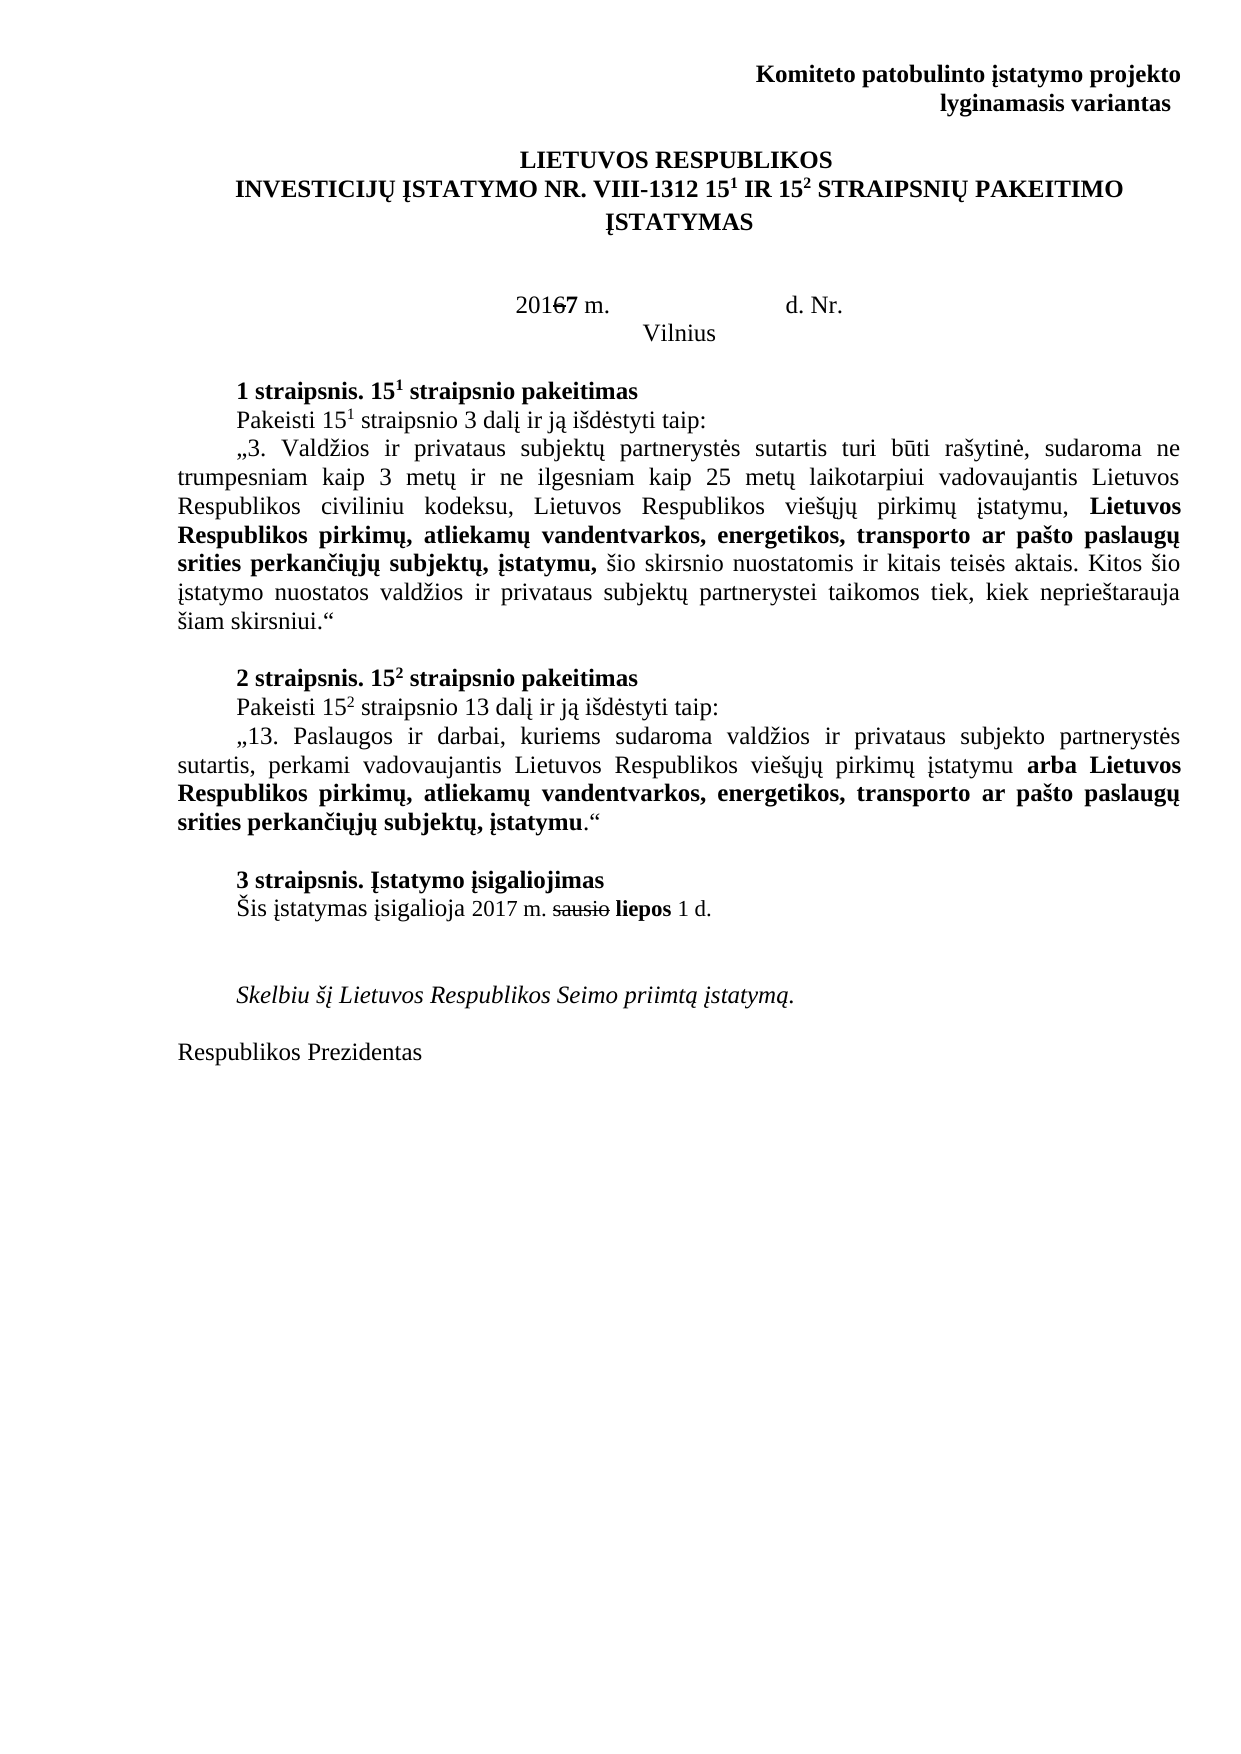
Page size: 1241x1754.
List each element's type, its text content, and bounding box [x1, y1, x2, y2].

text Skelbiu šį Lietuvos Respublikos Seimo priimtą įstatymą. [177, 980, 1181, 1008]
text Komiteto patobulinto įstatymo projekto [177, 59, 1181, 88]
text lyginamasis variantas [852, 88, 1181, 117]
text 3 straipsnis. Įstatymo įsigaliojimas [177, 865, 1181, 893]
text „3. Valdžios ir privataus subjektų partnerystės sutartis turi būti rašytinė, sudaroma ne trumpesniam kaip 3 metų ir ne ilgesniam kaip 25 metų laikotarpiui vadovaujantis Lietuvos Respublikos civiliniu kodeksu, Lietuvos Respublikos viešųjų pirkimų įstatymu, Lietuvos Respublikos pirkimų, atliekamų vandentvarkos, energetikos, transporto ar pašto paslaugų srities perkančiųjų subjektų, įstatymu, šio skirsnio nuostatomis ir kitais teisės aktais. Kitos šio įstatymo nuostatos valdžios ir privataus subjektų partnerystei taikomos tiek, kiek neprieštarauja šiam skirsniui.“ [177, 433, 1181, 635]
text 1 straipsnis. 151 straipsnio pakeitimas [177, 376, 1181, 405]
text Pakeisti 152 straipsnio 13 dalį ir ją išdėstyti taip: [177, 692, 1181, 721]
text Pakeisti 151 straipsnio 3 dalį ir ją išdėstyti taip: [177, 405, 1181, 433]
text 2 straipsnis. 152 straipsnio pakeitimas [177, 663, 1181, 692]
text „13. Paslaugos ir darbai, kuriems sudaroma valdžios ir privataus subjekto partnerystės sutartis, perkami vadovaujantis Lietuvos Respublikos viešųjų pirkimų įstatymu arba Lietuvos Respublikos pirkimų, atliekamų vandentvarkos, energetikos, transporto ar pašto paslaugų srities perkančiųjų subjektų, įstatymu.“ [177, 721, 1181, 836]
text 20167 m. d. Nr. [177, 290, 1181, 318]
text LIETUVOS RESPUBLIKOS [177, 145, 1181, 174]
text Vilnius [177, 318, 1181, 347]
text Respublikos Prezidentas [177, 1037, 1181, 1066]
text Šis įstatymas įsigalioja 2017 m. sausio liepos 1 d. [177, 893, 1181, 922]
text INVESTICIJŲ ĮSTATYMO NR. VIII-1312 151 IR 152 STRAIPSNIŲ PAKEITIMO ĮSTATYMAS [177, 174, 1181, 236]
